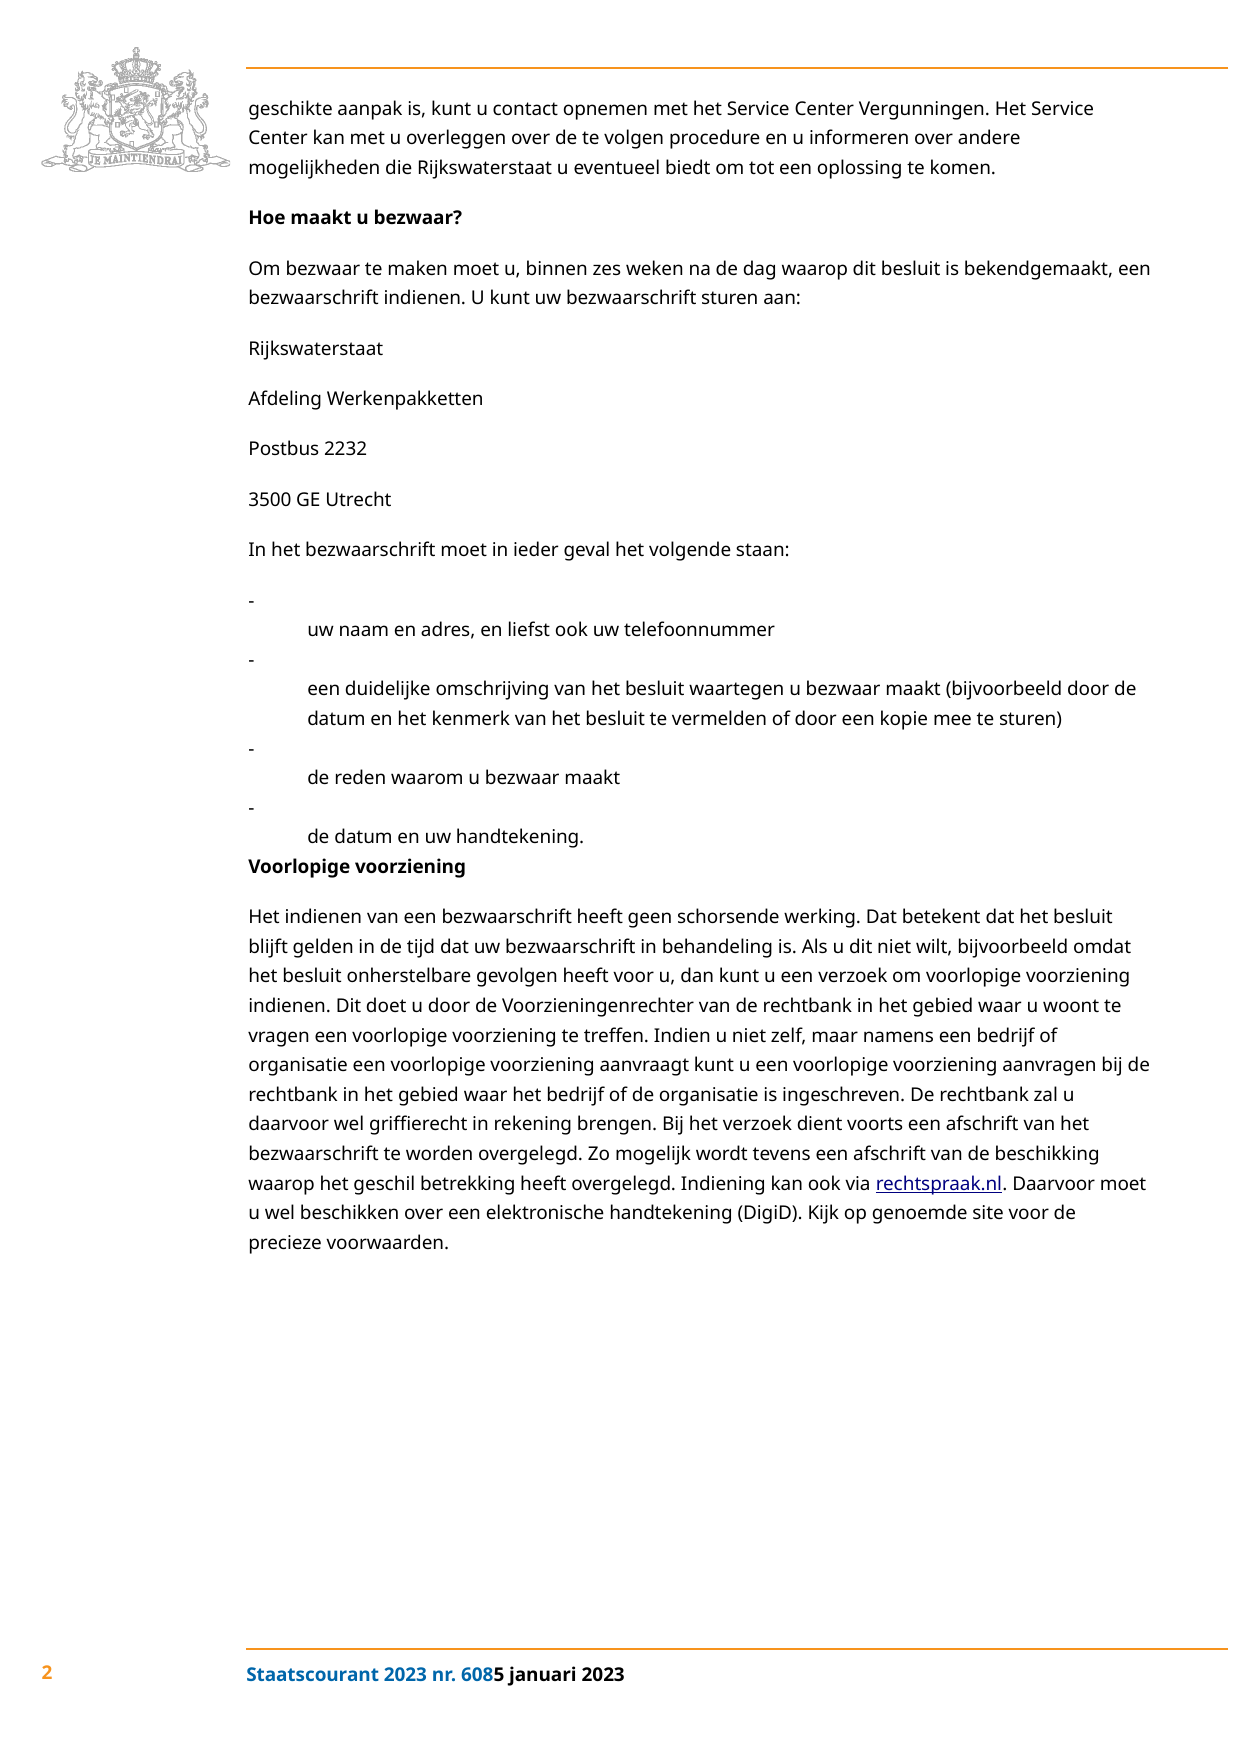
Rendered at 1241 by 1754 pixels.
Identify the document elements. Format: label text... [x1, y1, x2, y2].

text Voorlopige voorziening [248, 853, 1152, 879]
list uw naam en adres, en liefst ook uw telefoonnummer [248, 616, 1152, 642]
text geschikte aanpak is, kunt u contact opnemen met het Service Center Vergunningen. Het Service Center kan met u overleggen over de te volgen procedure en u informeren over andere mogelijkheden die Rijkswaterstaat u eventueel biedt om tot een oplossing te komen. [248, 95, 1152, 180]
picture [41, 47, 231, 172]
text 3500 GE Utrecht [248, 486, 1152, 512]
text Om bezwaar te maken moet u, binnen zes weken na de dag waarop dit besluit is bekendgemaakt, een bezwaarschrift indienen. U kunt uw bezwaarschrift sturen aan: [248, 255, 1152, 310]
text Postbus 2232 [248, 436, 1152, 461]
text Het indienen van een bezwaarschrift heeft geen schorsende werking. Dat betekent dat het besluit blijft gelden in de tijd dat uw bezwaarschrift in behandeling is. Als u dit niet wilt, bijvoorbeeld omdat het besluit onherstelbare gevolgen heeft voor u, dan kunt u een verzoek om voorlopige voorziening indienen. Dit doet u door de Voorzieningenrechter van de rechtbank in het gebied waar u woont te vragen een voorlopige voorziening te treffen. Indien u niet zelf, maar namens een bedrijf of organisatie een voorlopige voorziening aanvraagt kunt u een voorlopige voorziening aanvragen bij de rechtbank in het gebied waar het bedrijf of de organisatie is ingeschreven. De rechtbank zal u daarvoor wel griffierecht in rekening brengen. Bij het verzoek dient voorts een afschrift van het bezwaarschrift te worden overgelegd. Zo mogelijk wordt tevens een afschrift van de beschikking waarop het geschil betrekking heeft overgelegd. Indiening kan ook via rechtspraak.nl. Daarvoor moet u wel beschikken over een elektronische handtekening (DigiD). Kijk op genoemde site voor de precieze voorwaarden. [248, 903, 1152, 1255]
list een duidelijke omschrijving van het besluit waartegen u bezwaar maakt (bijvoorbeeld door de datum en het kenmerk van het besluit te vermelden of door een kopie mee te sturen) [248, 676, 1152, 731]
text Afdeling Werkenpakketten [248, 385, 1152, 411]
list de datum en uw handtekening. [248, 823, 1152, 849]
list de reden waarom u bezwaar maakt [248, 764, 1152, 790]
text In het bezwaarschrift moet in ieder geval het volgende staan: [248, 536, 1152, 562]
text Rijkswaterstaat [248, 335, 1152, 361]
text Hoe maakt u bezwaar? [248, 204, 1152, 230]
